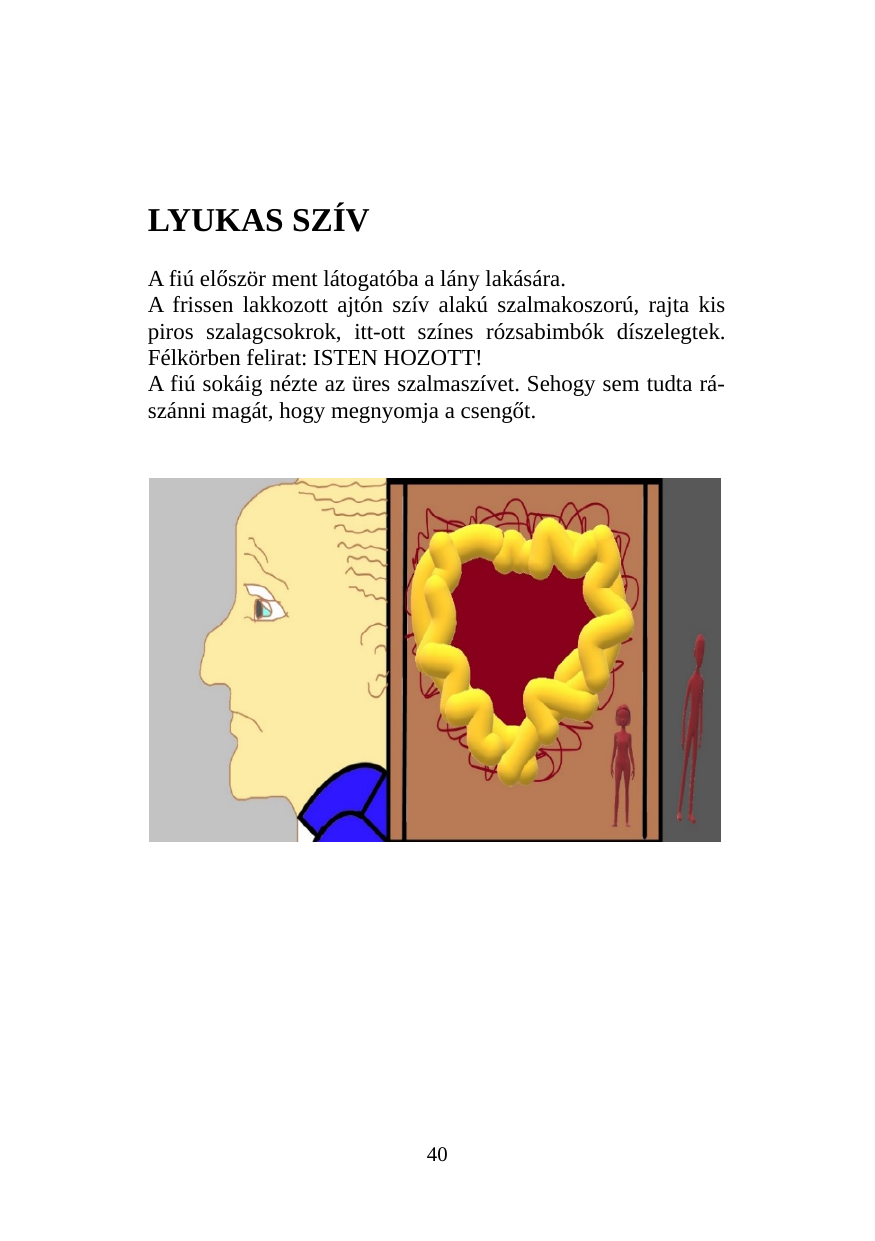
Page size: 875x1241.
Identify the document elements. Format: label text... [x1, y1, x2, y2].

picture [149, 477, 721, 842]
text A frissen lakkozott ajtón szív alakú szalmakoszorú, rajta kis piros szalagcsokrok, itt-ott színes rózsabimbók díszelegtek. Félkörben felirat: ISTEN HOZOTT! [148, 291, 726, 370]
text LYUKAS SZÍV [148, 200, 726, 239]
text A fiú sokáig nézte az üres szalmaszívet. Sehogy sem tudta rá-szánni magát, hogy megnyomja a csengőt. [148, 370, 726, 423]
text A fiú először ment látogatóba a lány lakására. [148, 265, 726, 291]
